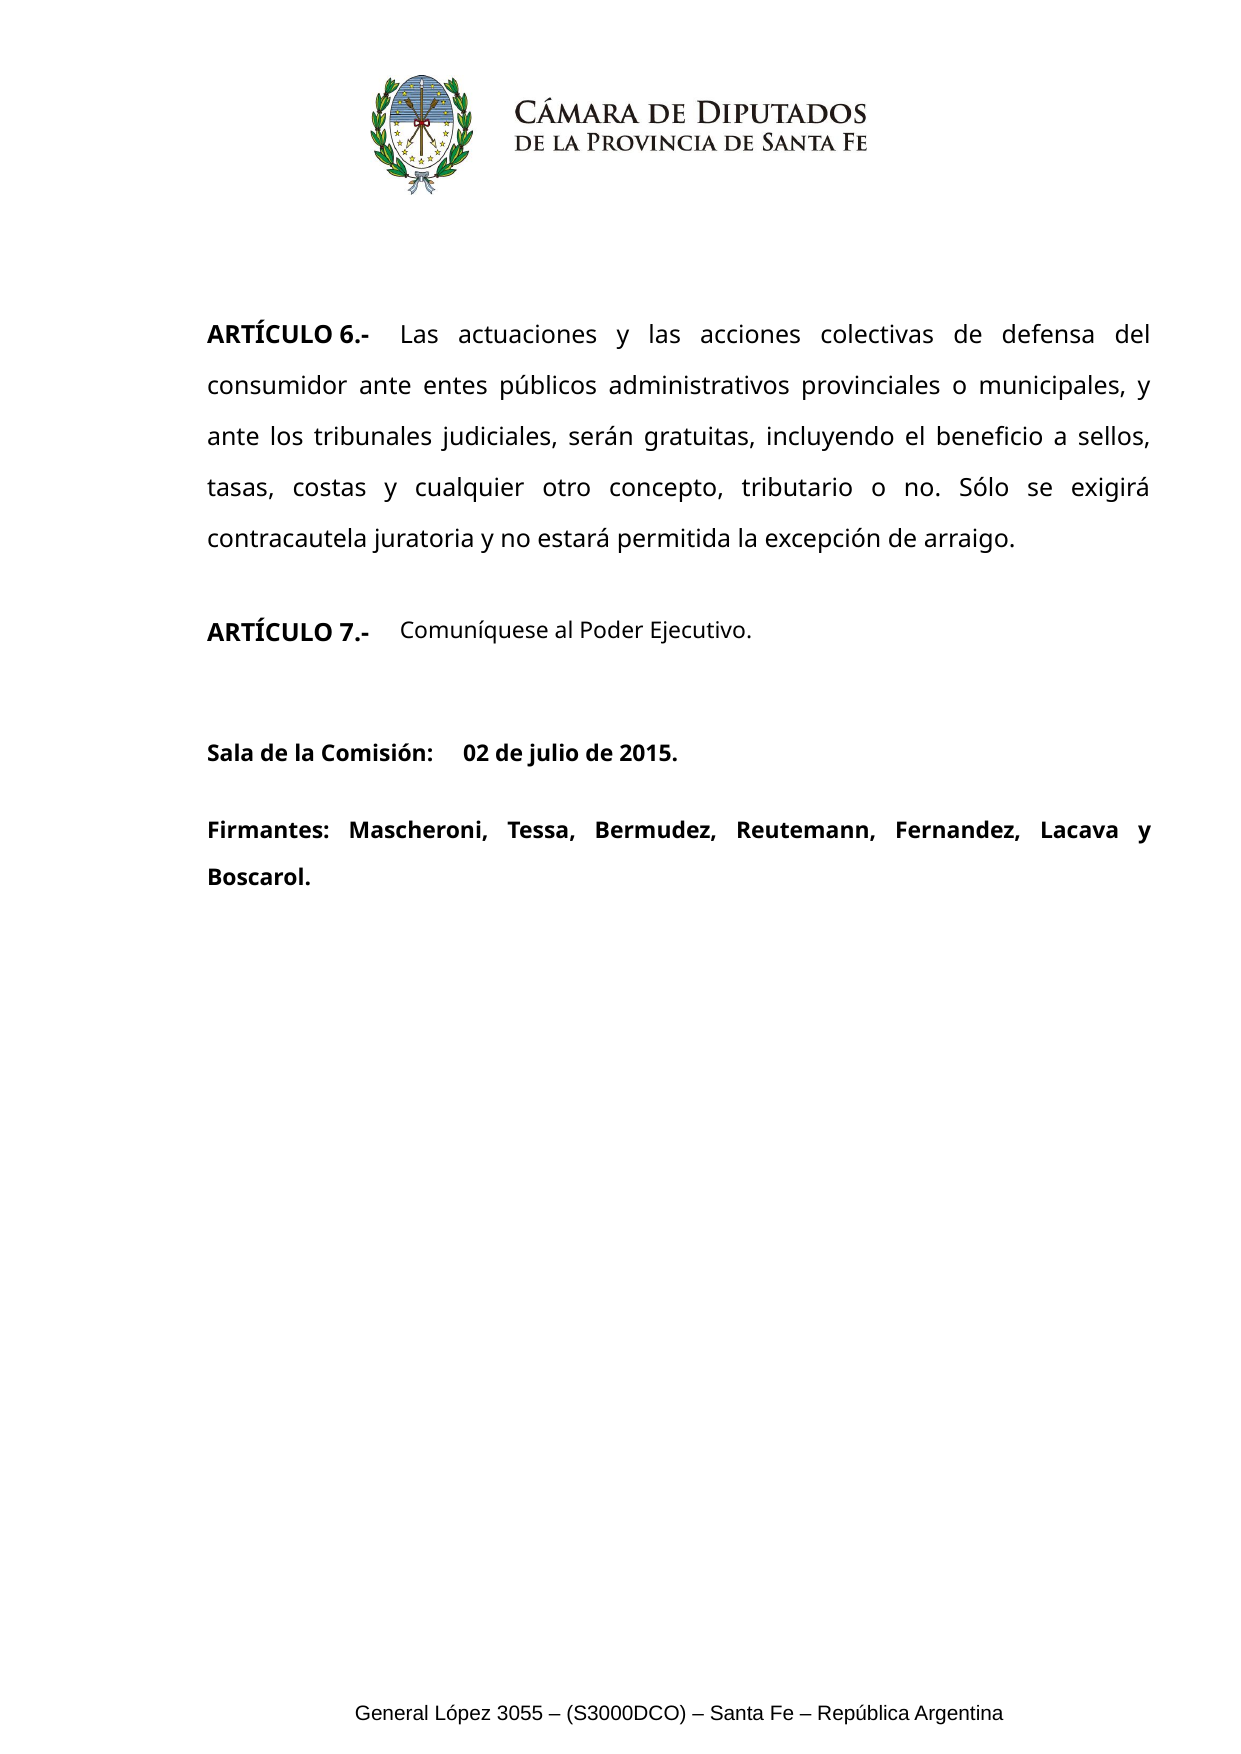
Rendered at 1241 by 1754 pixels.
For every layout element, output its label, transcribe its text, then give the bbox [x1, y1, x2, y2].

picture [370, 75, 867, 199]
text Las actuaciones y las acciones colectivas de defensa del consumidor ante entes públicos administrativos provinciales o municipales, y ante los tribunales judiciales, serán gratuitas, incluyendo el beneficio a sellos, tasas, costas y cualquier otro concepto, tributario o no. Sólo se exigirá contracautela juratoria y no estará permitida la excepción de arraigo. [207, 316, 1152, 554]
table_header ARTÍCULO 6.- [207, 316, 399, 367]
text Firmantes: Mascheroni, Tessa, Bermudez, Reutemann, Fernandez, Lacava y Boscarol. [207, 814, 1152, 892]
table_header ARTÍCULO 7.- [207, 614, 399, 664]
text Sala de la Comisión: 02 de julio de 2015. [207, 737, 1152, 769]
text Comuníquese al Poder Ejecutivo. [399, 614, 1152, 645]
